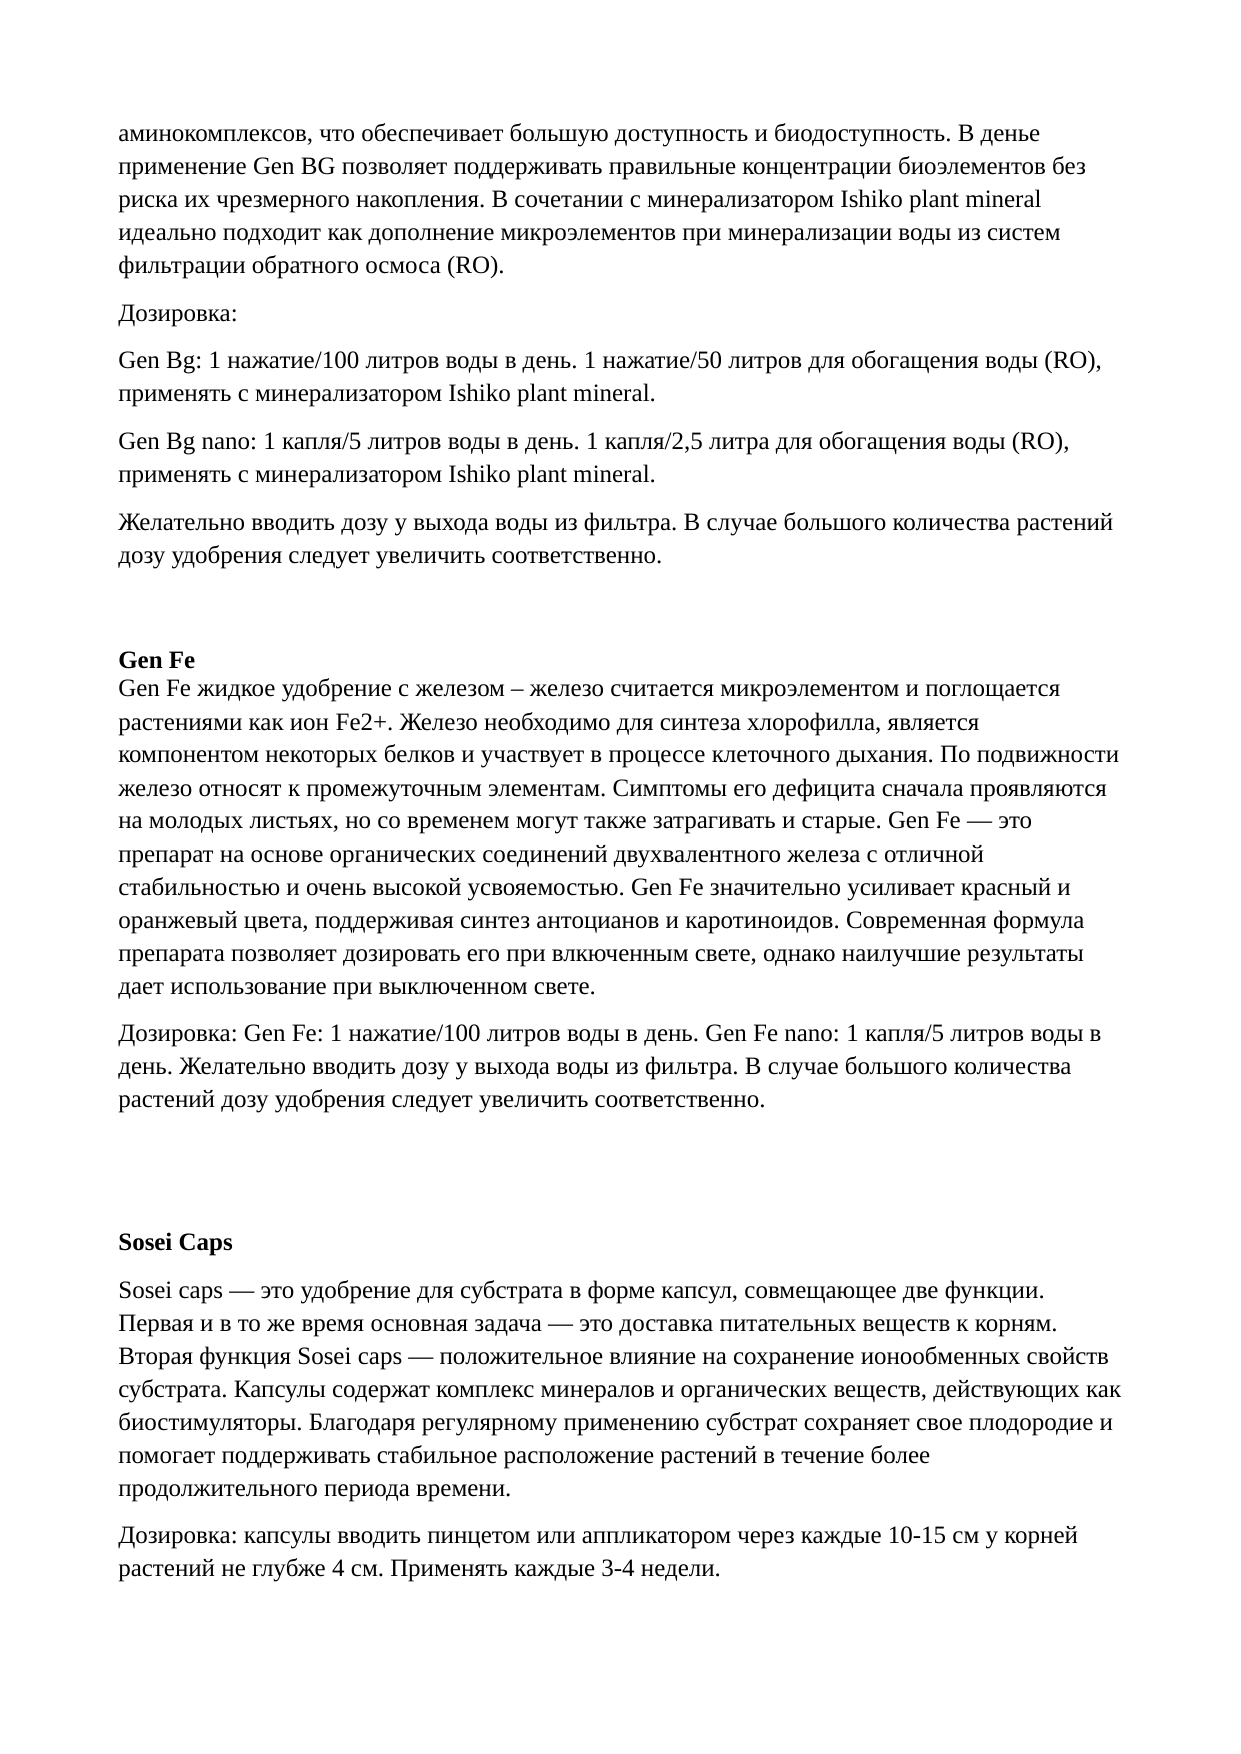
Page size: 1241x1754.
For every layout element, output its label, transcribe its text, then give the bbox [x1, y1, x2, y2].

text Желательно вводить дозу у выхода воды из фильтра. В случае большого количества растений дозу удобрения следует увеличить соответственно. [118, 507, 1122, 568]
text Sosei Caps [118, 1227, 1122, 1256]
text Gen Fe [118, 645, 1122, 673]
text Дозировка: капсулы вводить пинцетом или аппликатором через каждые 10-15 см у корней растений не глубже 4 см. Применять каждые 3-4 недели. [118, 1521, 1122, 1582]
text аминокомплексов, что обеспечивает большую доступность и биодоступность. В денье применение Gen BG позволяет поддерживать правильные концентрации биоэлементов без риска их чрезмерного накопления. В сочетании с минерализатором Ishiko plant mineral идеально подходит как дополнение микроэлементов при минерализации воды из систем фильтрации обратного осмоса (RO). [118, 118, 1122, 279]
text Sosei caps — это удобрение для субстрата в форме капсул, совмещающее две функции. Первая и в то же время основная задача — это доставка питательных веществ к корням. Вторая функция Sosei caps — положительное влияние на сохранение ионообменных свойств субстрата. Капсулы содержат комплекс минералов и органических веществ, действующих как биостимуляторы. Благодаря регулярному применению субстрат сохраняет свое плодородие и помогает поддерживать стабильное расположение растений в течение более продолжительного периода времени. [118, 1275, 1122, 1502]
text Gen Bg nano: 1 капля/5 литров воды в день. 1 капля/2,5 литра для обогащения воды (RO), применять с минерализатором Ishiko plant mineral. [118, 426, 1122, 488]
text Gen Bg: 1 нажатие/100 литров воды в день. 1 нажатие/50 литров для обогащения воды (RO), применять с минерализатором Ishiko plant mineral. [118, 345, 1122, 407]
text Дозировка: Gen Fe: 1 нажатие/100 литров воды в день. Gen Fe nano: 1 капля/5 литров воды в день. Желательно вводить дозу у выхода воды из фильтра. В случае большого количества растений дозу удобрения следует увеличить соответственно. [118, 1018, 1122, 1113]
text Дозировка: [118, 298, 1122, 327]
text Gen Fe жидкое удобрение с железом – железо считается микроэлементом и поглощается растениями как ион Fe2+. Железо необходимо для синтеза хлорофилла, является компонентом некоторых белков и участвует в процессе клеточного дыхания. По подвижности железо относят к промежуточным элементам. Симптомы его дефицита сначала проявляются на молодых листьях, но со временем могут также затрагивать и старые. Gen Fe — это препарат на основе органических соединений двухвалентного железа с отличной стабильностью и очень высокой усвояемостью. Gen Fe значительно усиливает красный и оранжевый цвета, поддерживая синтез антоцианов и каротиноидов. Современная формула препарата позволяет дозировать его при влкюченным свете, однако наилучшие результаты дает использование при выключенном свете. [118, 673, 1122, 999]
